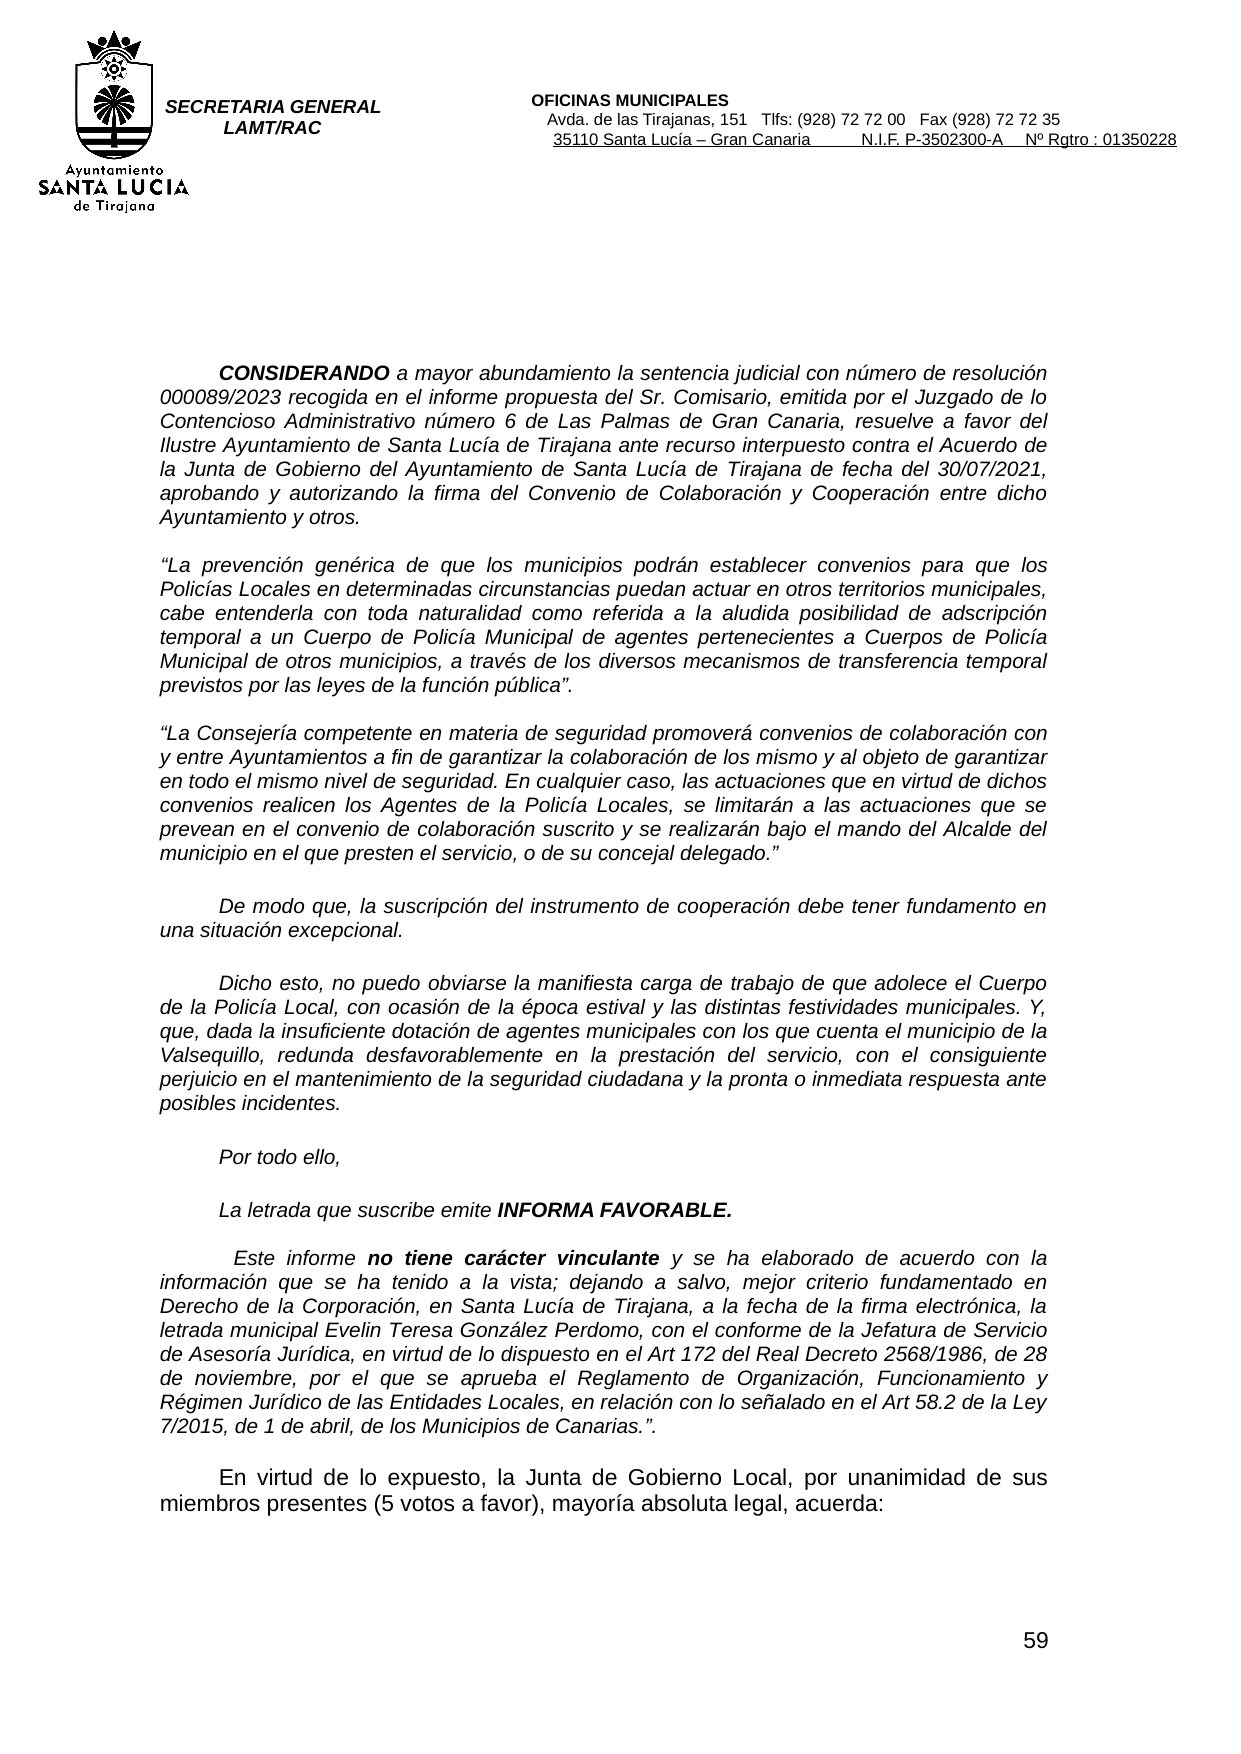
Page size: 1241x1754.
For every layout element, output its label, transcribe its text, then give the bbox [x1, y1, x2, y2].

text En virtud de lo expuesto, la Junta de Gobierno Local, por unanimidad de sus miembros presentes (5 votos a favor), mayoría absoluta legal, acuerda: [159, 1464, 1048, 1517]
text Este informe no tiene carácter vinculante y se ha elaborado de acuerdo con la información que se ha tenido a la vista; dejando a salvo, mejor criterio fundamentado en Derecho de la Corporación, en Santa Lucía de Tirajana, a la fecha de la firma electrónica, la letrada municipal Evelin Teresa González Perdomo, con el conforme de la Jefatura de Servicio de Asesoría Jurídica, en virtud de lo dispuesto en el Art 172 del Real Decreto 2568/1986, de 28 de noviembre, por el que se aprueba el Reglamento de Organización, Funcionamiento y Régimen Jurídico de las Entidades Locales, en relación con lo señalado en el Art 58.2 de la Ley 7/2015, de 1 de abril, de los Municipios de Canarias.”. [159, 1246, 1048, 1437]
text “La Consejería competente en materia de seguridad promoverá convenios de colaboración con y entre Ayuntamientos a fin de garantizar la colaboración de los mismo y al objeto de garantizar en todo el mismo nivel de seguridad. En cualquier caso, las actuaciones que en virtud de dichos convenios realicen los Agentes de la Policía Locales, se limitarán a las actuaciones que se prevean en el convenio de colaboración suscrito y se realizarán bajo el mando del Alcalde del municipio en el que presten el servicio, o de su concejal delegado.” [159, 721, 1048, 864]
text De modo que, la suscripción del instrumento de cooperación debe tener fundamento en una situación excepcional. [159, 894, 1048, 942]
text La letrada que suscribe emite INFORMA FAVORABLE. [159, 1198, 1048, 1222]
text CONSIDERANDO a mayor abundamiento la sentencia judicial con número de resolución 000089/2023 recogida en el informe propuesta del Sr. Comisario, emitida por el Juzgado de lo Contencioso Administrativo número 6 de Las Palmas de Gran Canaria, resuelve a favor del Ilustre Ayuntamiento de Santa Lucía de Tirajana ante recurso interpuesto contra el Acuerdo de la Junta de Gobierno del Ayuntamiento de Santa Lucía de Tirajana de fecha del 30/07/2021, aprobando y autorizando la firma del Convenio de Colaboración y Cooperación entre dicho Ayuntamiento y otros. [159, 361, 1048, 529]
picture [10, 0, 217, 239]
text “La prevención genérica de que los municipios podrán establecer convenios para que los Policías Locales en determinadas circunstancias puedan actuar en otros territorios municipales, cabe entenderla con toda naturalidad como referida a la aludida posibilidad de adscripción temporal a un Cuerpo de Policía Municipal de agentes pertenecientes a Cuerpos de Policía Municipal de otros municipios, a través de los diversos mecanismos de transferencia temporal previstos por las leyes de la función pública”. [159, 553, 1048, 697]
text Dicho esto, no puedo obviarse la manifiesta carga de trabajo de que adolece el Cuerpo de la Policía Local, con ocasión de la época estival y las distintas festividades municipales. Y, que, dada la insuficiente dotación de agentes municipales con los que cuenta el municipio de la Valsequillo, redunda desfavorablemente en la prestación del servicio, con el consiguiente perjuicio en el mantenimiento de la seguridad ciudadana y la pronta o inmediata respuesta ante posibles incidentes. [159, 971, 1048, 1115]
text Por todo ello, [159, 1144, 1048, 1168]
